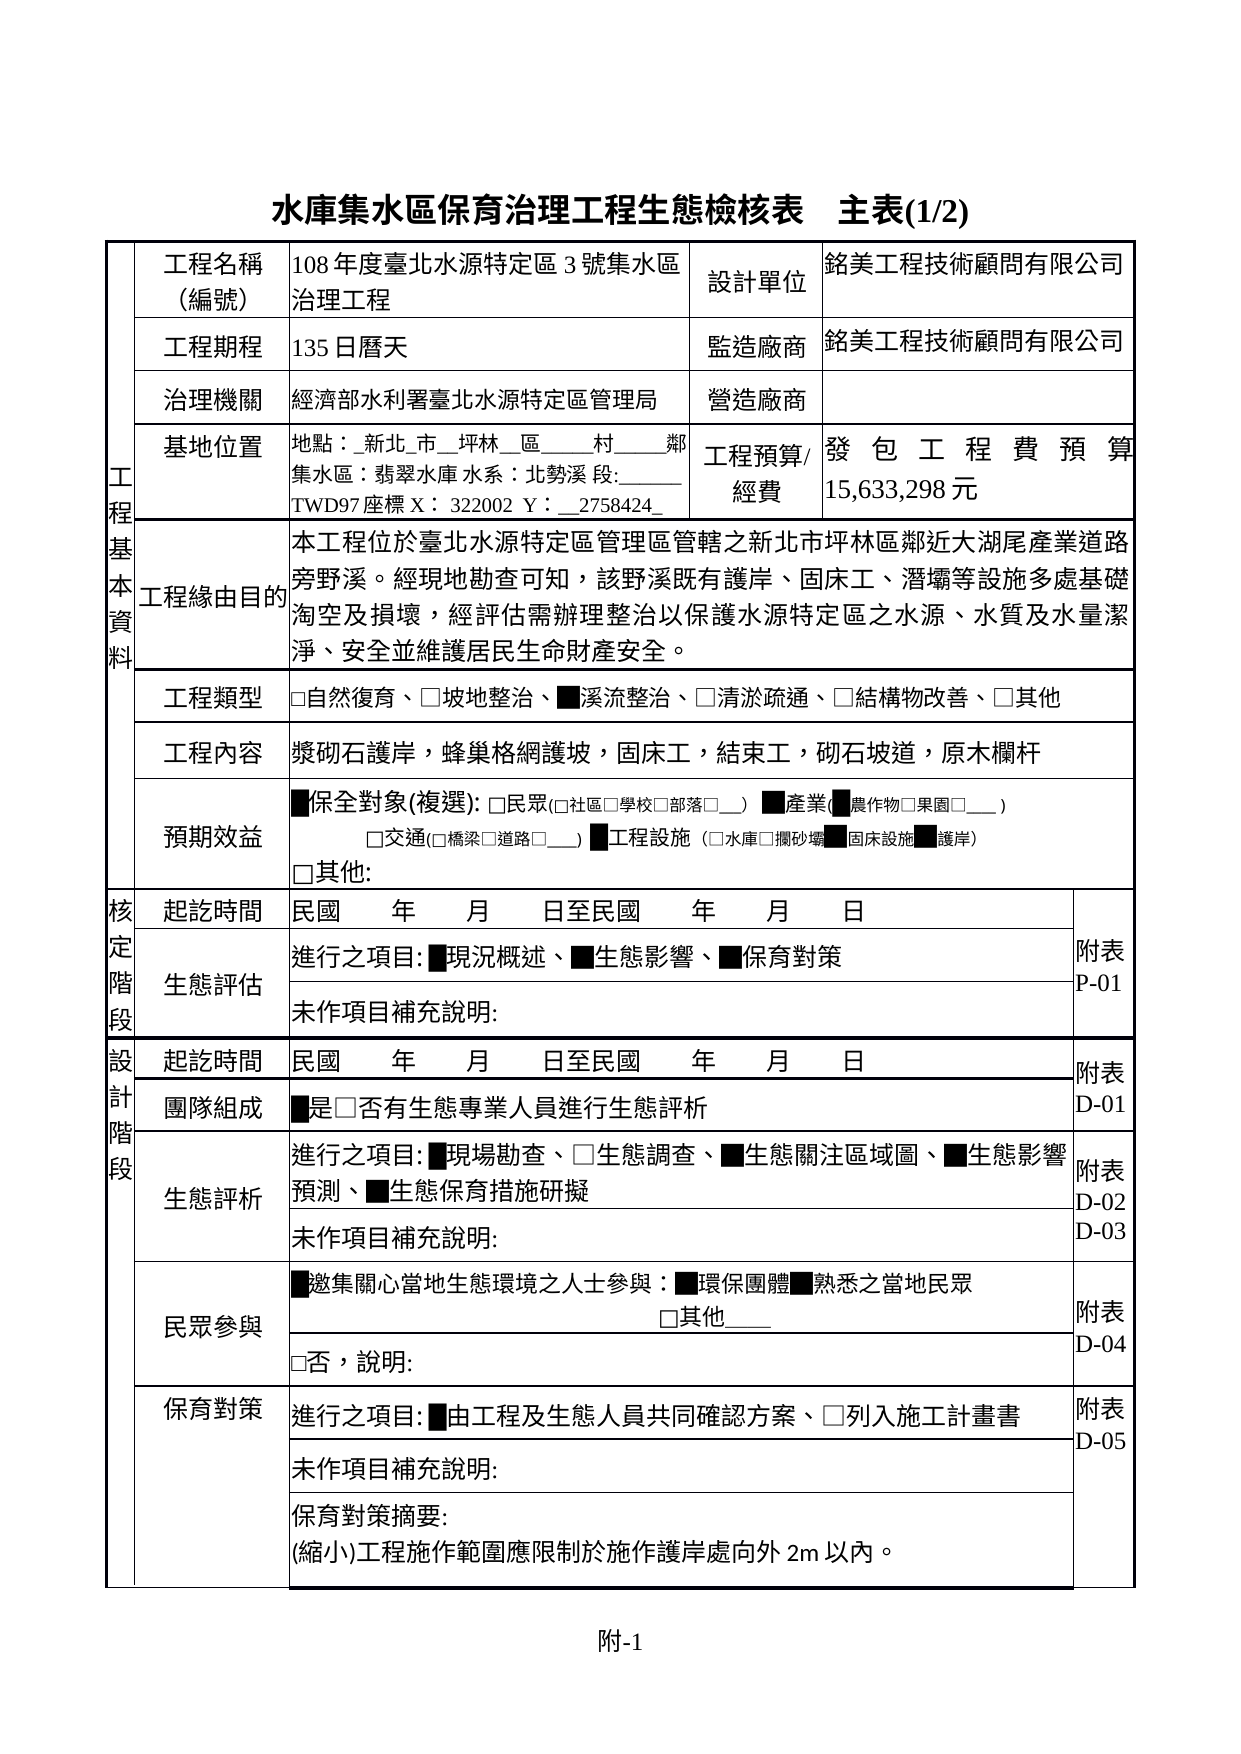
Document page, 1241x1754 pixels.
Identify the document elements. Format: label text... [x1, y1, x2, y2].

table_cell 進行之項目: █現場勘查、□生態調查、█生態關注區域圖、█生態影響預測、█生態保育措施研擬 [290, 1132, 1073, 1208]
table_cell 工程類型 [135, 671, 289, 721]
table_cell 本工程位於臺北水源特定區管理區管轄之新北市坪林區鄰近大湖尾產業道路旁野溪。經現地勘查可知，該野溪既有護岸、固床工、潛壩等設施多處基礎淘空及損壞，經評估需辦理整治以保護水源特定區之水源、水質及水量潔淨、安全並維護居民生命財產安全。 [290, 521, 1133, 668]
table_header 工程名稱 （編號） [135, 243, 289, 317]
table_cell 工程期程 [135, 318, 289, 370]
table_cell 起訖時間 [135, 1040, 289, 1077]
table_cell 民國 年 月 日至民國 年 月 日 [290, 1040, 1073, 1077]
table_cell □自然復育、□坡地整治、█溪流整治、□清淤疏通、□結構物改善、□其他 [290, 671, 1133, 721]
table_cell 漿砌石護岸，蜂巢格網護坡，固床工，結束工，砌石坡道，原木欄杆 [290, 723, 1133, 778]
table_cell 未作項目補充說明: [290, 1209, 1073, 1261]
table_cell █是□否有生態專業人員進行生態評析 [290, 1080, 1073, 1130]
table_cell 團隊組成 [135, 1080, 289, 1130]
table_cell 附表 D-04 [1074, 1262, 1133, 1385]
table_cell 生態評估 [135, 929, 289, 1036]
title 水庫集水區保育治理工程生態檢核表 主表(1/2) [187, 164, 1053, 239]
table_cell 保育對策 [135, 1387, 289, 1586]
table_header 設計單位 [690, 243, 822, 317]
table_cell 工程內容 [135, 723, 289, 778]
table_cell 營造廠商 [690, 371, 822, 423]
table_cell 設計階段 [108, 1040, 134, 1586]
table_cell █邀集關心當地生態環境之人士參與：█環保團體█熟悉之當地民眾 □其他＿＿ [290, 1262, 1073, 1332]
table_cell 工程預算/經費 [690, 425, 822, 518]
table_cell 民國 年 月 日至民國 年 月 日 [290, 890, 1073, 928]
table_cell 未作項目補充說明: [290, 1440, 1073, 1491]
table_cell 工程緣由目的 [135, 521, 289, 668]
table_cell 生態評析 [135, 1132, 289, 1261]
table_cell 治理機關 [135, 371, 289, 423]
table_cell 起訖時間 [135, 890, 289, 928]
table_cell 未作項目補充說明: [290, 982, 1073, 1036]
table_cell 附表 D-01 [1074, 1040, 1133, 1130]
table_cell 附表 D-05 [1074, 1387, 1133, 1586]
table_cell 監造廠商 [690, 318, 822, 370]
table_cell 銘美工程技術顧問有限公司 [823, 318, 1133, 370]
table_header 工程基本資料 [108, 243, 134, 888]
table_cell 發包工程費預算15,633,298元 [823, 425, 1133, 518]
table_cell 經濟部水利署臺北水源特定區管理局 [290, 371, 689, 423]
table_cell 民眾參與 [135, 1262, 289, 1385]
table_cell 附表 P-01 [1074, 890, 1133, 1036]
table_cell 預期效益 [135, 779, 289, 888]
table_cell □否，說明: [290, 1334, 1073, 1385]
table_cell 135日曆天 [290, 318, 689, 370]
table_cell 進行之項目: █現況概述、█生態影響、█保育對策 [290, 929, 1073, 981]
table_cell 進行之項目: █由工程及生態人員共同確認方案、□列入施工計畫書 [290, 1387, 1073, 1438]
table_cell 保育對策摘要: (縮小)工程施作範圍應限制於施作護岸處向外2m以內。 [290, 1493, 1073, 1586]
table_cell [823, 371, 1133, 423]
table_header 銘美工程技術顧問有限公司 [823, 243, 1133, 317]
table_header 108年度臺北水源特定區3號集水區治理工程 [290, 243, 689, 317]
table_cell █保全對象(複選): □民眾(□社區□學校□部落□___） █產業(█農作物□果園□____ ) □交通(□橋梁□道路□____) █工程設施（□水庫□攔砂壩█固床設施█護岸） □其他: [290, 779, 1133, 888]
table_cell 附表 D-02 D-03 [1074, 1132, 1133, 1261]
table_cell 基地位置 [135, 425, 289, 518]
table_cell 核定階段 [108, 890, 134, 1036]
table_cell 地點：_新北_市__坪林__區_____村_____鄰 集水區：翡翠水庫 水系：北勢溪 段:______ TWD97座標X： 322002 Y：__2758424_ [290, 425, 689, 518]
